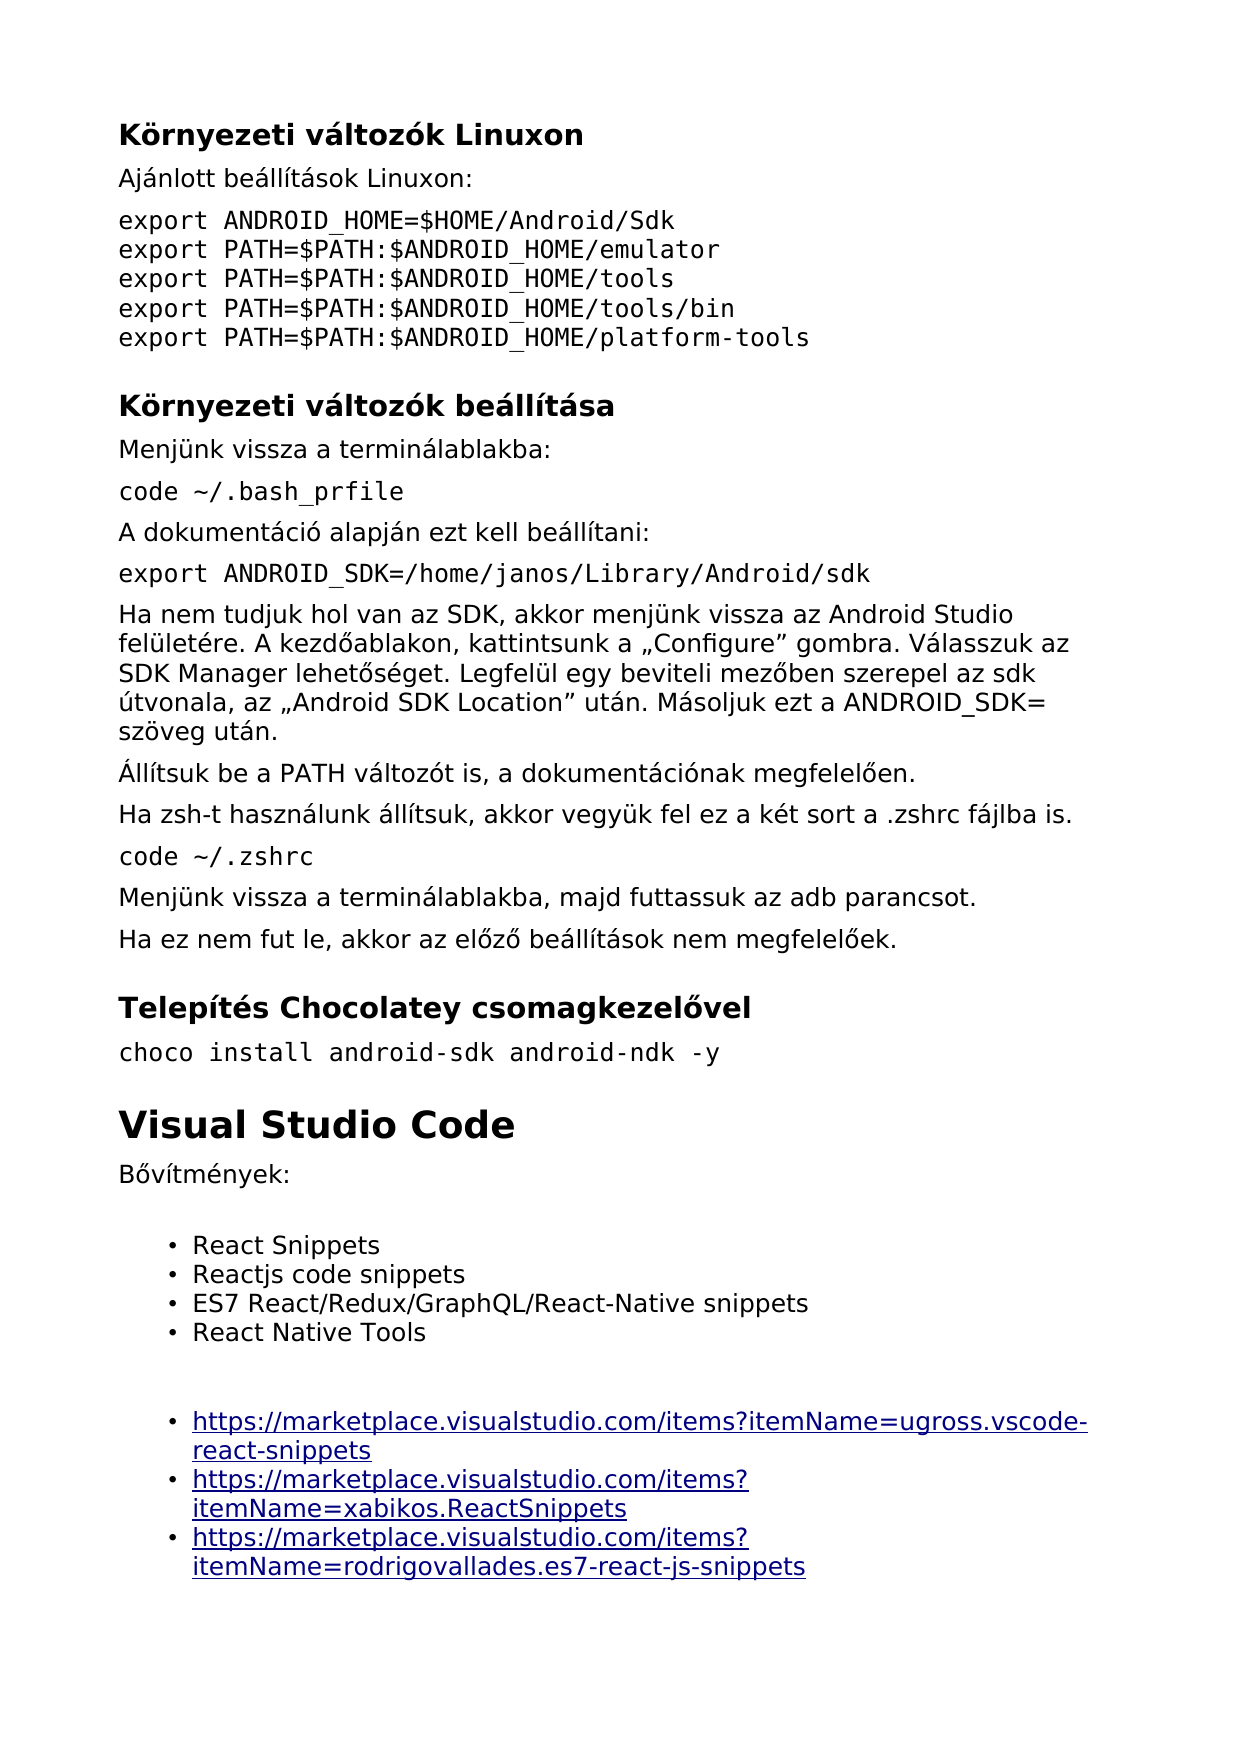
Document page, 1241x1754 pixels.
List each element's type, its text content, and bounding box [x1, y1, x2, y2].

text export ANDROID_SDK=/home/janos/Library/Android/sdk [118, 559, 1122, 589]
subtitle Környezeti változók Linuxon [118, 118, 1122, 152]
text code ~/.bash_prfile [118, 477, 1122, 506]
text A dokumentáció alapján ezt kell beállítani: [118, 518, 1122, 547]
list https://marketplace.visualstudio.com/items?itemName=rodrigovallades.es7-react-js-snippets [177, 1523, 1122, 1582]
text Menjünk vissza a terminálablakba: [118, 435, 1122, 464]
text Ha zsh-t használunk állítsuk, akkor vegyük fel ez a két sort a .zshrc fájlba is. [118, 801, 1122, 830]
subtitle Telepítés Chocolatey csomagkezelővel [118, 991, 1122, 1025]
subtitle Környezeti változók beállítása [118, 389, 1122, 423]
text Menjünk vissza a terminálablakba, majd futtassuk az adb parancsot. [118, 883, 1122, 912]
text export ANDROID_HOME=$HOME/Android/Sdk export PATH=$PATH:$ANDROID_HOME/emulator export PATH=$PATH:$ANDROID_HOME/tools export PATH=$PATH:$ANDROID_HOME/tools/bin export PATH=$PATH:$ANDROID_HOME/platform-tools [118, 206, 1122, 352]
text Ha nem tudjuk hol van az SDK, akkor menjünk vissza az Android Studio felületére. A kezdőablakon, kattintsunk a „Configure” gombra. Válasszuk az SDK Manager lehetőséget. Legfelül egy beviteli mezőben szerepel az sdk útvonala, az „Android SDK Location” után. Másoljuk ezt a ANDROID_SDK= szöveg után. [118, 601, 1122, 746]
list React Native Tools [177, 1319, 1122, 1348]
list Reactjs code snippets [177, 1260, 1122, 1289]
text Ajánlott beállítások Linuxon: [118, 164, 1122, 194]
text Állítsuk be a PATH változót is, a dokumentációnak megfelelően. [118, 759, 1122, 788]
text choco install android-sdk android-ndk -y [118, 1038, 1122, 1067]
list https://marketplace.visualstudio.com/items?itemName=xabikos.ReactSnippets [177, 1465, 1122, 1523]
list React Snippets [177, 1231, 1122, 1260]
text code ~/.zshrc [118, 842, 1122, 871]
subtitle Visual Studio Code [118, 1104, 1122, 1147]
list ES7 React/Redux/GraphQL/React-Native snippets [177, 1289, 1122, 1319]
list https://marketplace.visualstudio.com/items?itemName=ugross.vscode-react-snippets [177, 1407, 1122, 1465]
text Ha ez nem fut le, akkor az előző beállítások nem megfelelőek. [118, 925, 1122, 954]
text Bővítmények: [118, 1160, 1122, 1189]
